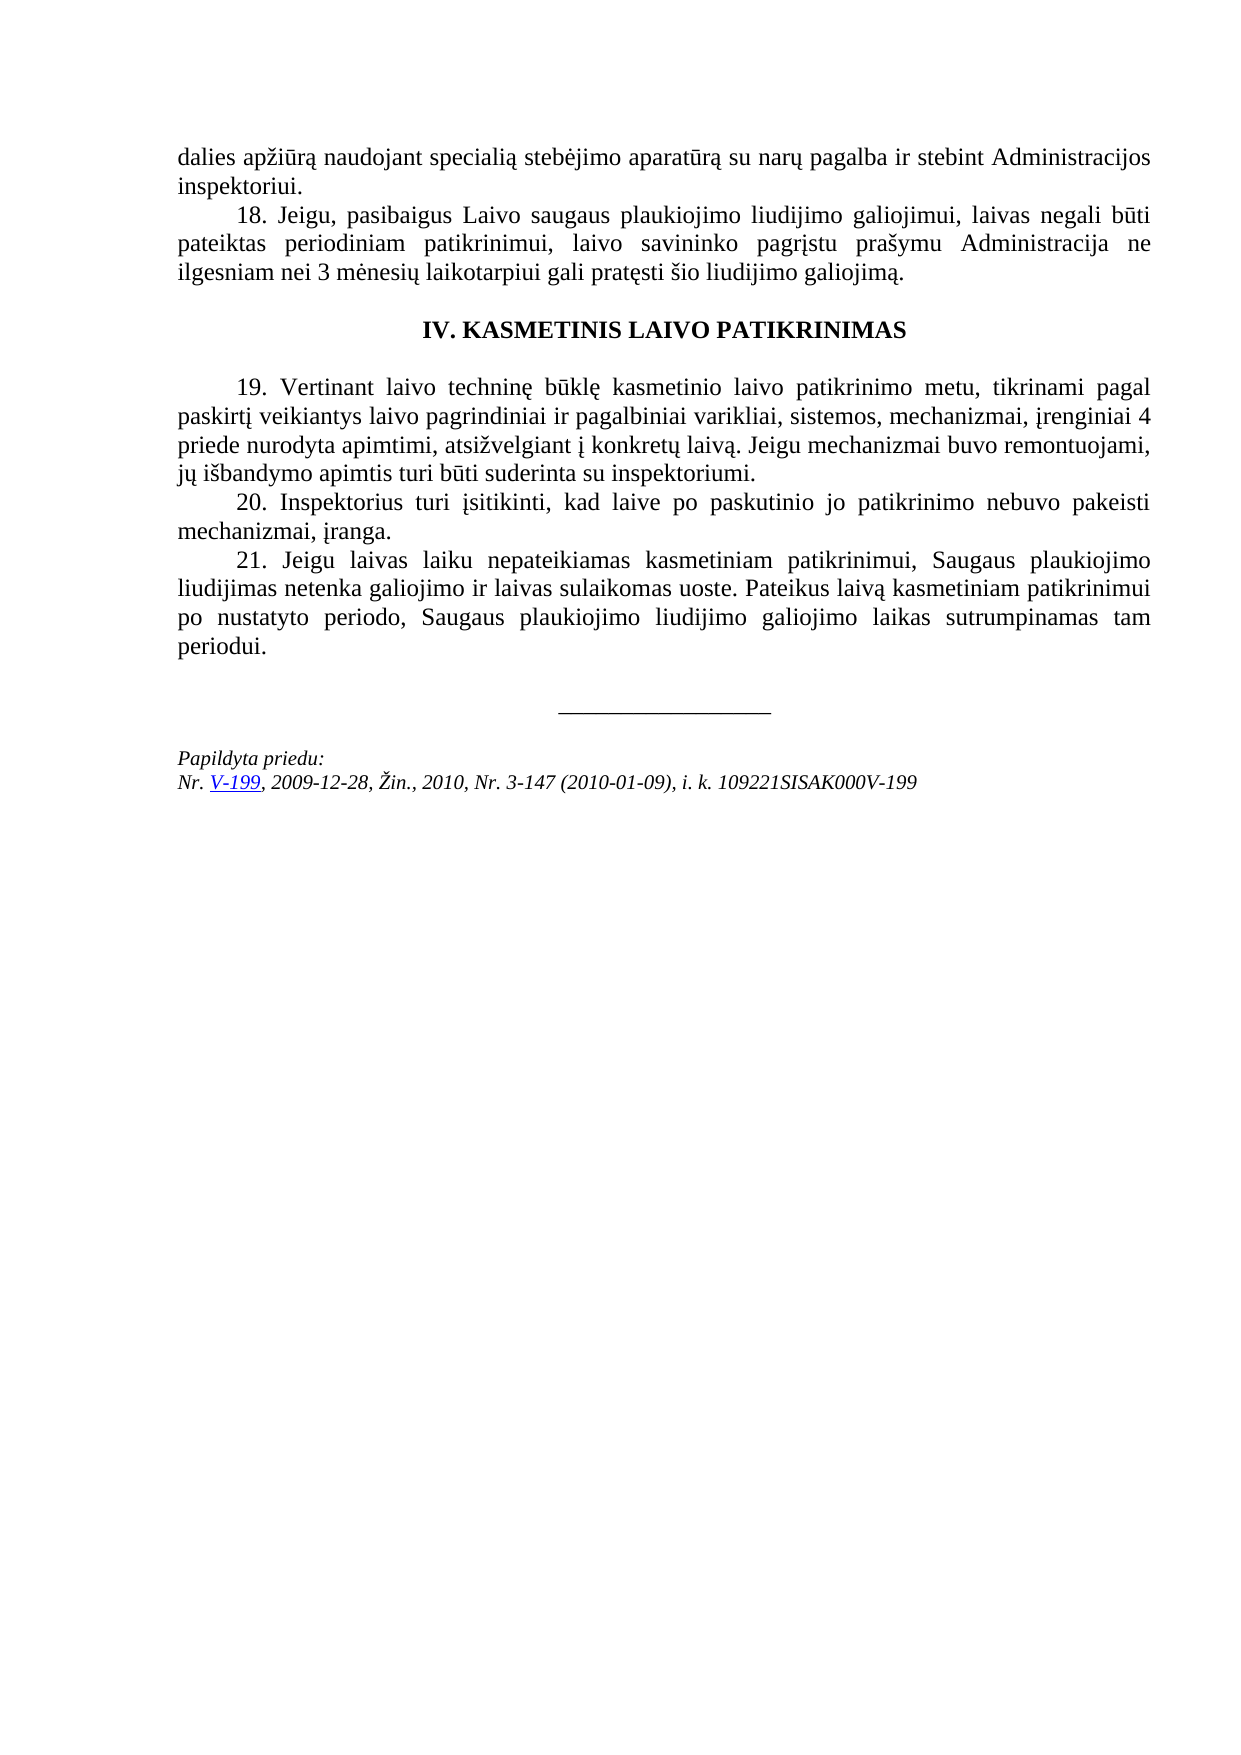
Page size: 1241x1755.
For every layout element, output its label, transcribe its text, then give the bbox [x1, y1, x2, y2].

text IV. KASMETINIS LAIVO PATIKRINIMAS [177, 315, 1152, 343]
text 20. Inspektorius turi įsitikinti, kad laive po paskutinio jo patikrinimo nebuvo pakeisti mechanizmai, įranga. [177, 487, 1152, 545]
text Nr. V-199, 2009-12-28, Žin., 2010, Nr. 3-147 (2010-01-09), i. k. 109221SISAK000V-199 [177, 770, 1152, 794]
text 21. Jeigu laivas laiku nepateikiamas kasmetiniam patikrinimui, Saugaus plaukiojimo liudijimas netenka galiojimo ir laivas sulaikomas uoste. Pateikus laivą kasmetiniam patikrinimui po nustatyto periodo, Saugaus plaukiojimo liudijimo galiojimo laikas sutrumpinamas tam periodui. [177, 545, 1152, 660]
text 18. Jeigu, pasibaigus Laivo saugaus plaukiojimo liudijimo galiojimui, laivas negali būti pateiktas periodiniam patikrinimui, laivo savininko pagrįstu prašymu Administracija ne ilgesniam nei 3 mėnesių laikotarpiui gali pratęsti šio liudijimo galiojimą. [177, 200, 1152, 286]
text 19. Vertinant laivo techninę būklę kasmetinio laivo patikrinimo metu, tikrinami pagal paskirtį veikiantys laivo pagrindiniai ir pagalbiniai varikliai, sistemos, mechanizmai, įrenginiai 4 priede nurodyta apimtimi, atsižvelgiant į konkretų laivą. Jeigu mechanizmai buvo remontuojami, jų išbandymo apimtis turi būti suderinta su inspektoriumi. [177, 372, 1152, 487]
text _________________ [177, 688, 1152, 717]
text Papildyta priedu: [177, 746, 1152, 770]
text dalies apžiūrą naudojant specialią stebėjimo aparatūrą su narų pagalba ir stebint Administracijos inspektoriui. [177, 142, 1152, 200]
